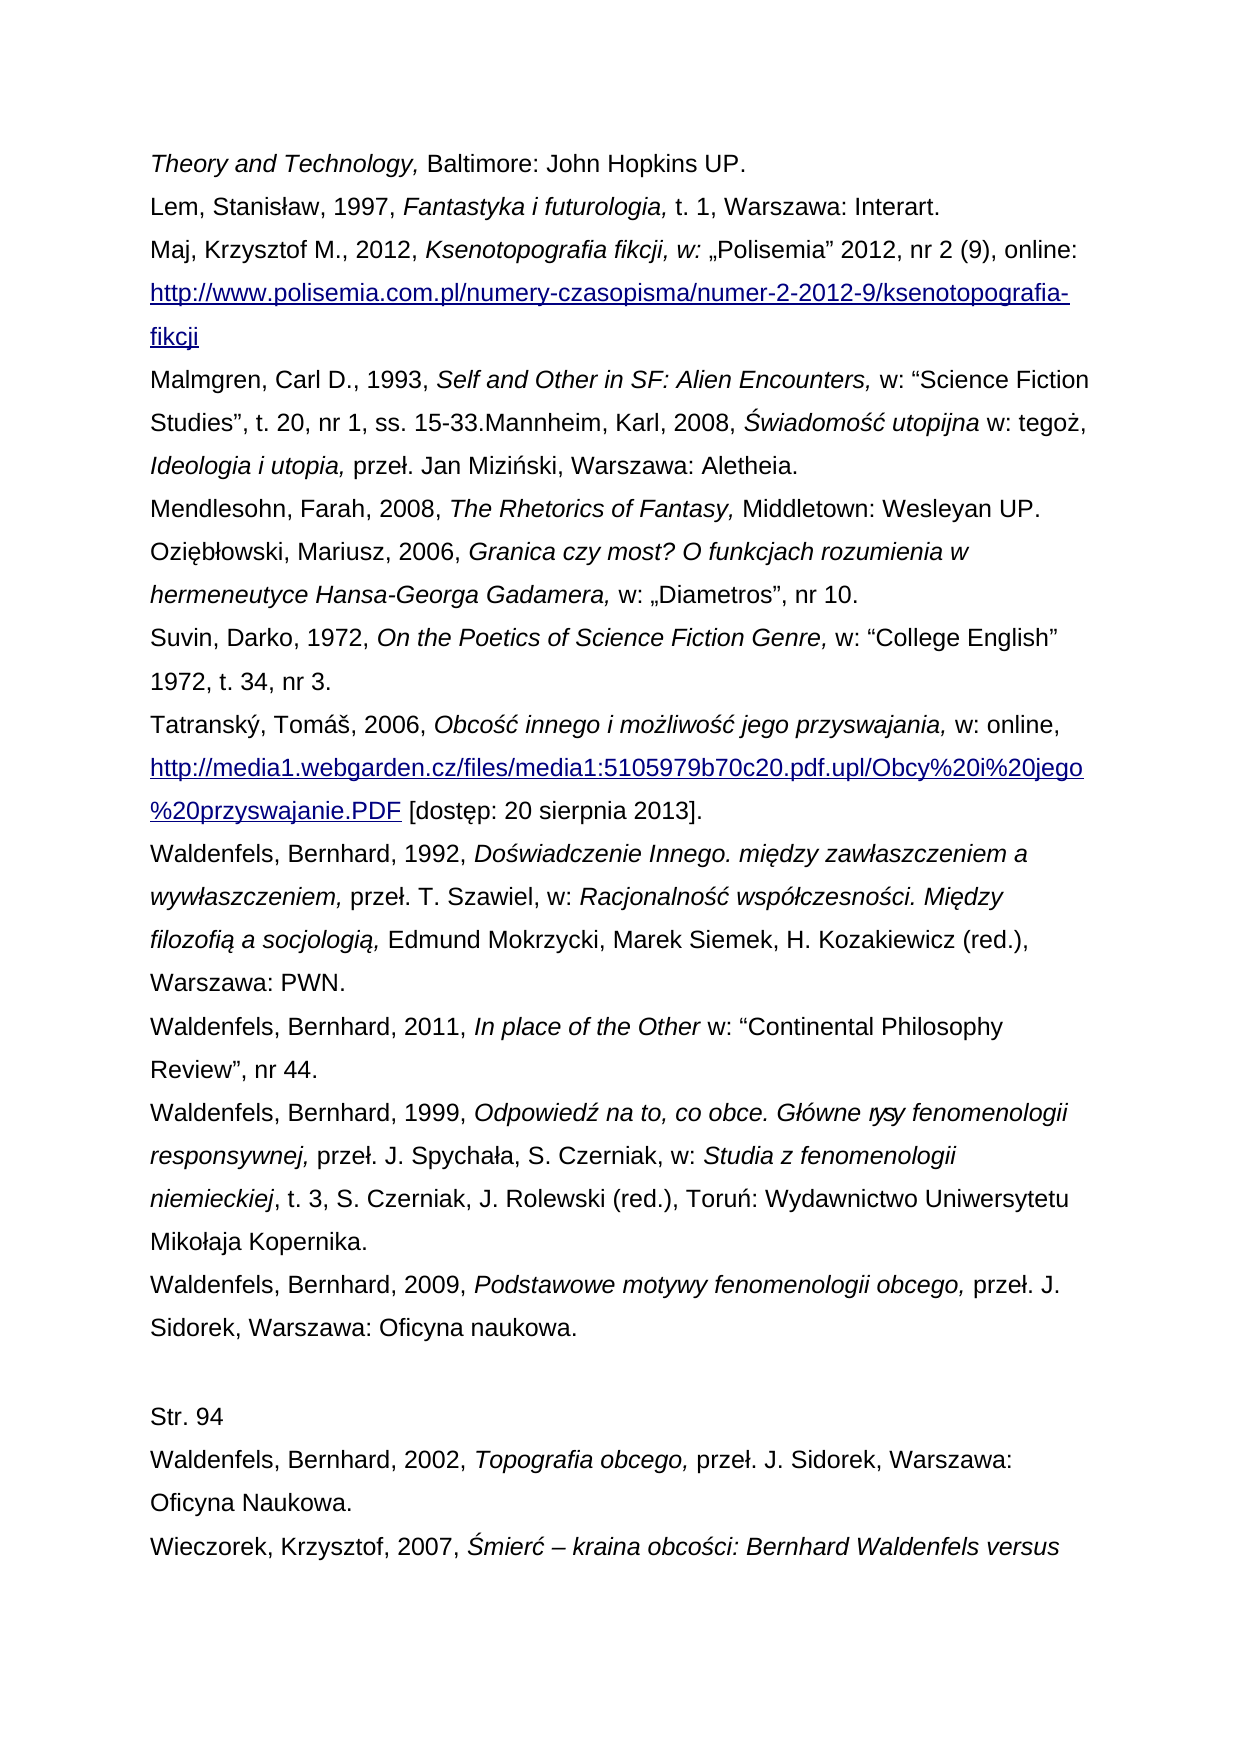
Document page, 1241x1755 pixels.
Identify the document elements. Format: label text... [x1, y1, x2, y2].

text Wieczorek, Krzysztof, 2007, Śmierć – kraina obcości: Bernhard Waldenfels versus [150, 1531, 1091, 1560]
text Mendlesohn, Farah, 2008, The Rhetorics of Fantasy, Middletown: Wesleyan UP. [150, 494, 1091, 523]
text Waldenfels, Bernhard, 2009, Podstawowe motywy fenomenologii obcego, przeł. J. Sidorek, Warszawa: Oficyna naukowa. [150, 1270, 1091, 1342]
text Suvin, Darko, 1972, On the Poetics of Science Fiction Genre, w: “College English” 1972, t. 34, nr 3. [150, 623, 1091, 695]
text Theory and Technology, Baltimore: John Hopkins UP. [150, 149, 1091, 178]
text Waldenfels, Bernhard, 2011, In place of the Other w: “Continental Philosophy Review”, nr 44. [150, 1011, 1091, 1083]
text Tatranský, Tomáš, 2006, Obcość innego i możliwość jego przyswajania, w: online, http://media1.webgarden.cz/files/media1:5105979b70c20.pdf.upl/Obcy%20i%20jego%20przyswajanie.PDF [dostęp: 20 sierpnia 2013]. [150, 709, 1091, 824]
text Oziębłowski, Mariusz, 2006, Granica czy most? O funkcjach rozumienia w hermeneutyce Hansa-Georga Gadamera, w: „Diametros”, nr 10. [150, 537, 1091, 609]
text Lem, Stanisław, 1997, Fantastyka i futurologia, t. 1, Warszawa: Interart. [150, 192, 1091, 221]
text Str. 94 [150, 1402, 1091, 1431]
text Waldenfels, Bernhard, 1992, Doświadczenie Innego. między zawłaszczeniem a wywłaszczeniem, przeł. T. Szawiel, w: Racjonalność współczesności. Między filozofią a socjologią, Edmund Mokrzycki, Marek Siemek, H. Kozakiewicz (red.), Warszawa: PWN. [150, 839, 1091, 997]
text Maj, Krzysztof M., 2012, Ksenotopografia fikcji, w: „Polisemia” 2012, nr 2 (9), online: http://www.polisemia.com.pl/numery-czasopisma/numer-2-2012-9/ksenotopografia-fikcji [150, 235, 1091, 350]
text Waldenfels, Bernhard, 2002, Topografia obcego, przeł. J. Sidorek, Warszawa: Oficyna Naukowa. [150, 1445, 1091, 1517]
text Waldenfels, Bernhard, 1999, Odpowiedź na to, co obce. Główne rysy fenomenologii responsywnej, przeł. J. Spychała, S. Czerniak, w: Studia z fenomenologii niemieckiej, t. 3, S. Czerniak, J. Rolewski (red.), Toruń: Wydawnictwo Uniwersytetu Mikołaja Kopernika. [150, 1098, 1091, 1256]
text Malmgren, Carl D., 1993, Self and Other in SF: Alien Encounters, w: “Science Fiction Studies”, t. 20, nr 1, ss. 15-33.Mannheim, Karl, 2008, Świadomość utopijna w: tegoż, Ideologia i utopia, przeł. Jan Miziński, Warszawa: Aletheia. [150, 364, 1091, 479]
